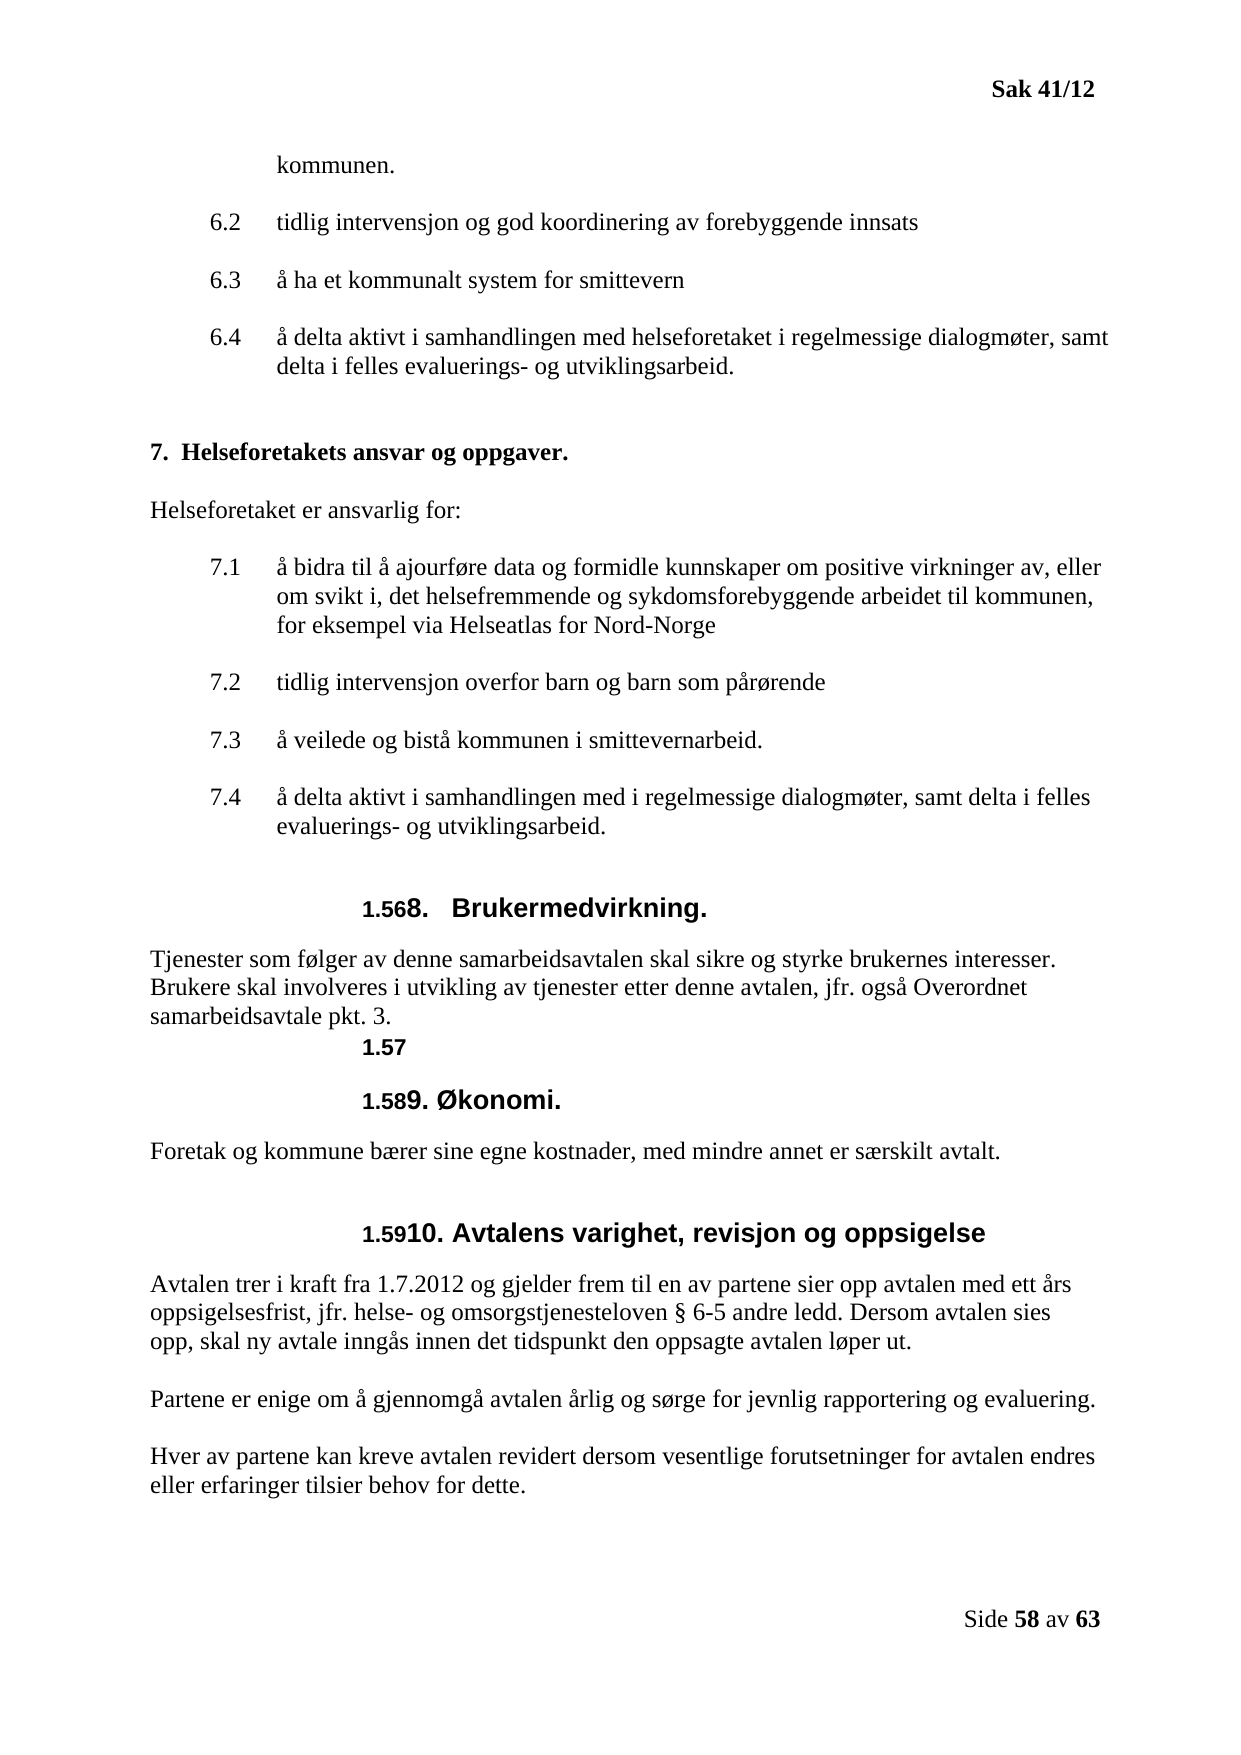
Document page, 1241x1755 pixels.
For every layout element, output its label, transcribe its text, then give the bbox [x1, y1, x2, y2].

table_cell å delta aktivt i samhandlingen med helseforetaket i regelmessige dialogmøter, samt delta i felles evaluerings- og utviklingsarbeid. [265, 323, 1123, 409]
text Avtalen trer i kraft fra 1.7.2012 og gjelder frem til en av partene sier opp avtalen med ett års oppsigelsesfrist, jfr. helse- og omsorgstjenesteloven § 6-5 andre ledd. Dersom avtalen sies opp, skal ny avtale inngås innen det tidspunkt den oppsagte avtalen løper ut. [150, 1269, 1100, 1355]
table_header å bidra til å ajourføre data og formidle kunnskaper om positive virkninger av, eller om svikt i, det helsefremmende og sykdomsforebyggende arbeidet til kommunen, for eksempel via Helseatlas for Nord-Norge [265, 553, 1123, 667]
table_cell å veilede og bistå kommunen i smittevernarbeid. [265, 725, 1123, 782]
text Tjenester som følger av denne samarbeidsavtalen skal sikre og styrke brukernes interesser. Brukere skal involveres i utvikling av tjenester etter denne avtalen, jfr. også Overordnet samarbeidsavtale pkt. 3. [150, 944, 1100, 1030]
table_cell 6.4 [198, 323, 265, 409]
table_cell 7.2 [198, 668, 265, 725]
table_header [150, 553, 198, 667]
table_cell 6.3 [198, 265, 265, 322]
table_header [150, 150, 198, 207]
table_cell 7.4 [198, 783, 265, 840]
table_header 7.1 [198, 553, 265, 667]
table_cell tidlig intervensjon overfor barn og barn som pårørende [265, 668, 1123, 725]
table_cell tidlig intervensjon og god koordinering av forebyggende innsats [265, 208, 1123, 265]
subtitle 8. Brukermedvirkning. [150, 892, 1100, 923]
subtitle 10. Avtalens varighet, revisjon og oppsigelse [150, 1217, 1100, 1248]
table_cell [150, 783, 198, 840]
table_cell 6.2 [198, 208, 265, 265]
text Hver av partene kan kreve avtalen revidert dersom vesentlige forutsetninger for avtalen endres eller erfaringer tilsier behov for dette. [150, 1441, 1100, 1499]
table_cell [265, 840, 1123, 869]
text Foretak og kommune bærer sine egne kostnader, med mindre annet er særskilt avtalt. [150, 1136, 1100, 1165]
table_cell [150, 725, 198, 782]
table_cell [150, 668, 198, 725]
table_cell [198, 840, 265, 869]
text Partene er enige om å gjennomgå avtalen årlig og sørge for jevnlig rapportering og evaluering. [150, 1384, 1100, 1412]
table_cell [150, 323, 198, 409]
text 7. Helseforetakets ansvar og oppgaver. Helseforetaket er ansvarlig for: [150, 437, 1100, 552]
table_cell [150, 208, 198, 265]
subtitle 9. Økonomi. [150, 1084, 1100, 1115]
table_header kommunen. [265, 150, 1123, 207]
table_cell [150, 265, 198, 322]
table_cell å delta aktivt i samhandlingen med i regelmessige dialogmøter, samt delta i felles evaluerings- og utviklingsarbeid. [265, 783, 1123, 840]
table_cell 7.3 [198, 725, 265, 782]
table_cell å ha et kommunalt system for smittevern [265, 265, 1123, 322]
table_header [198, 150, 265, 207]
table_cell [150, 840, 198, 869]
